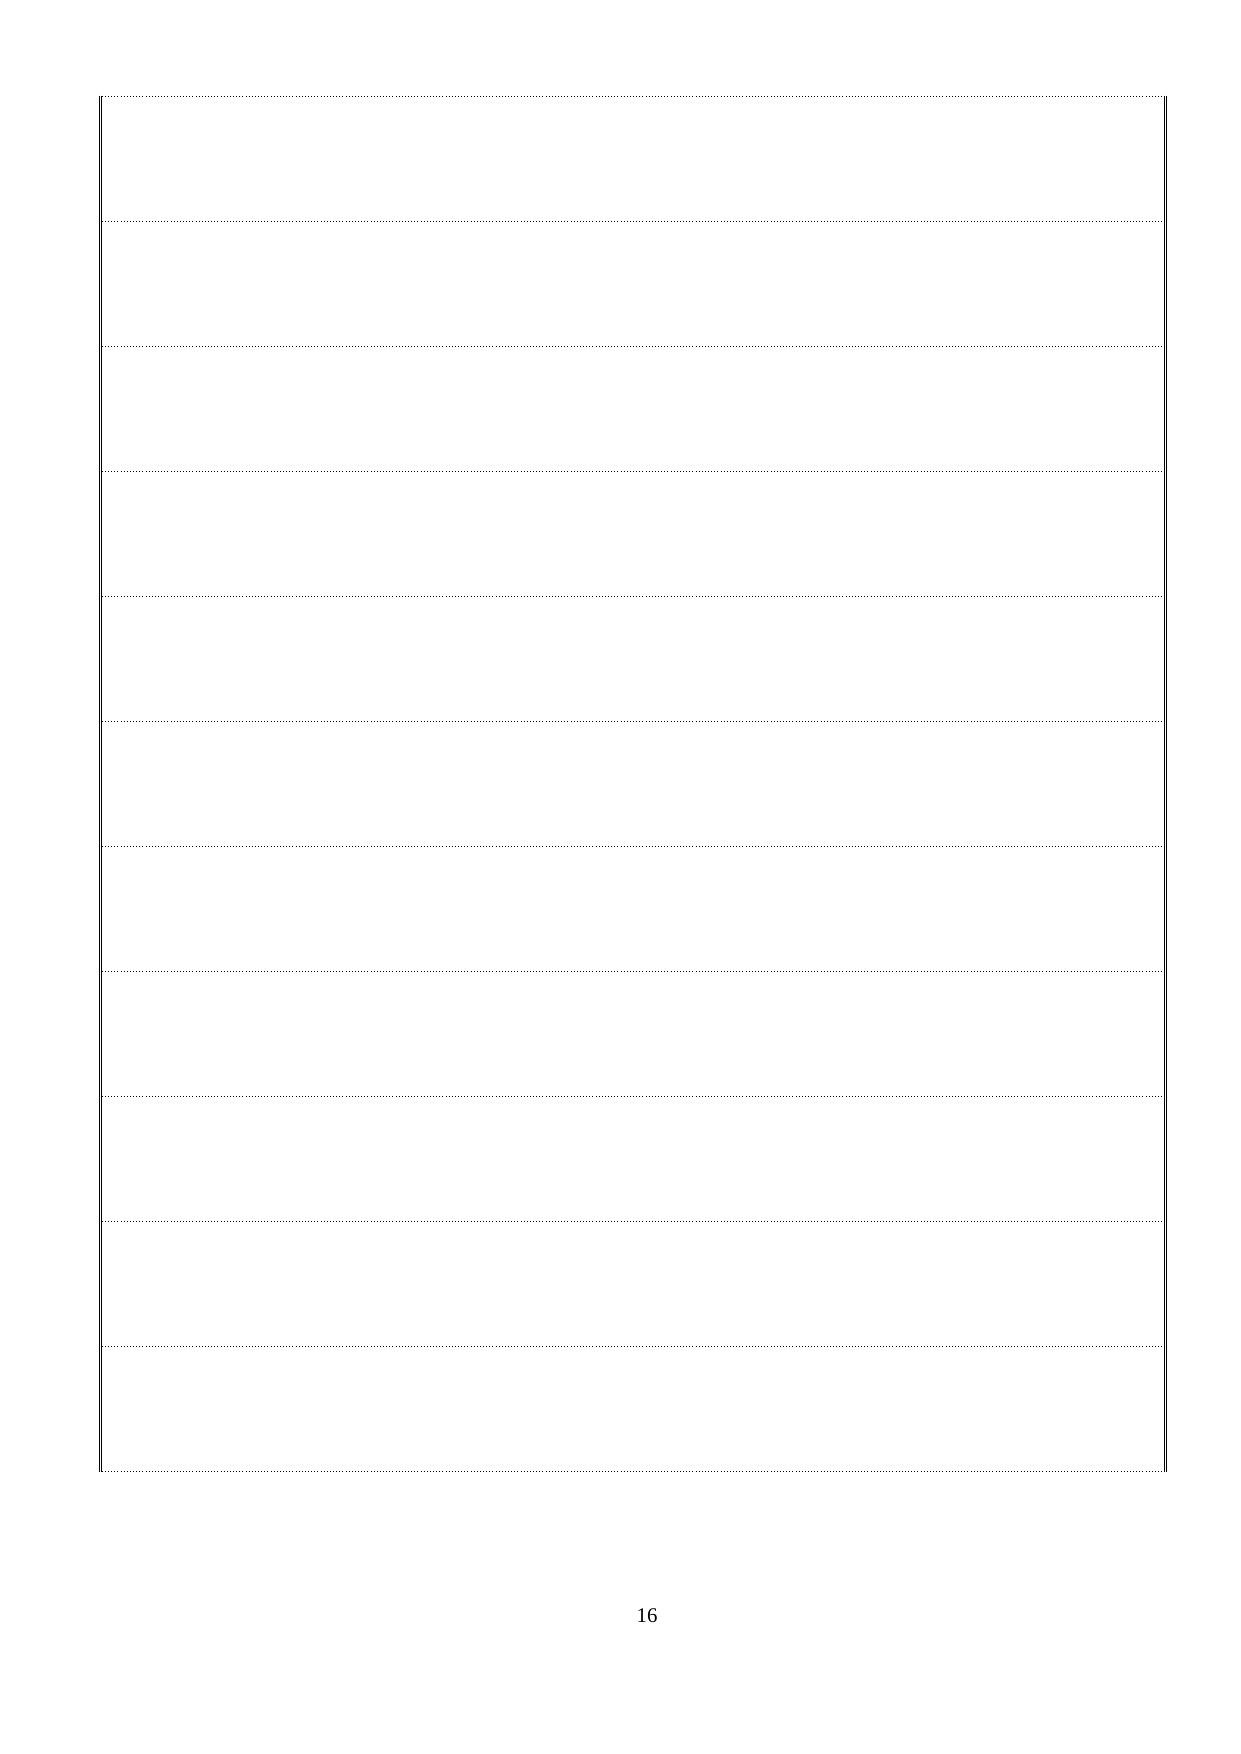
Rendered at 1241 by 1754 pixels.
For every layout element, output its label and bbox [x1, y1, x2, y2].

table_cell [102, 1221, 1164, 1346]
table_cell [102, 96, 1164, 221]
table_cell [102, 471, 1164, 596]
table_cell [102, 721, 1164, 846]
table_cell [102, 221, 1164, 346]
table_cell [102, 846, 1164, 971]
table_cell [102, 346, 1164, 471]
table_cell [102, 596, 1164, 721]
table_cell [102, 1096, 1164, 1221]
table_cell [102, 971, 1164, 1096]
table_cell [102, 1346, 1164, 1471]
